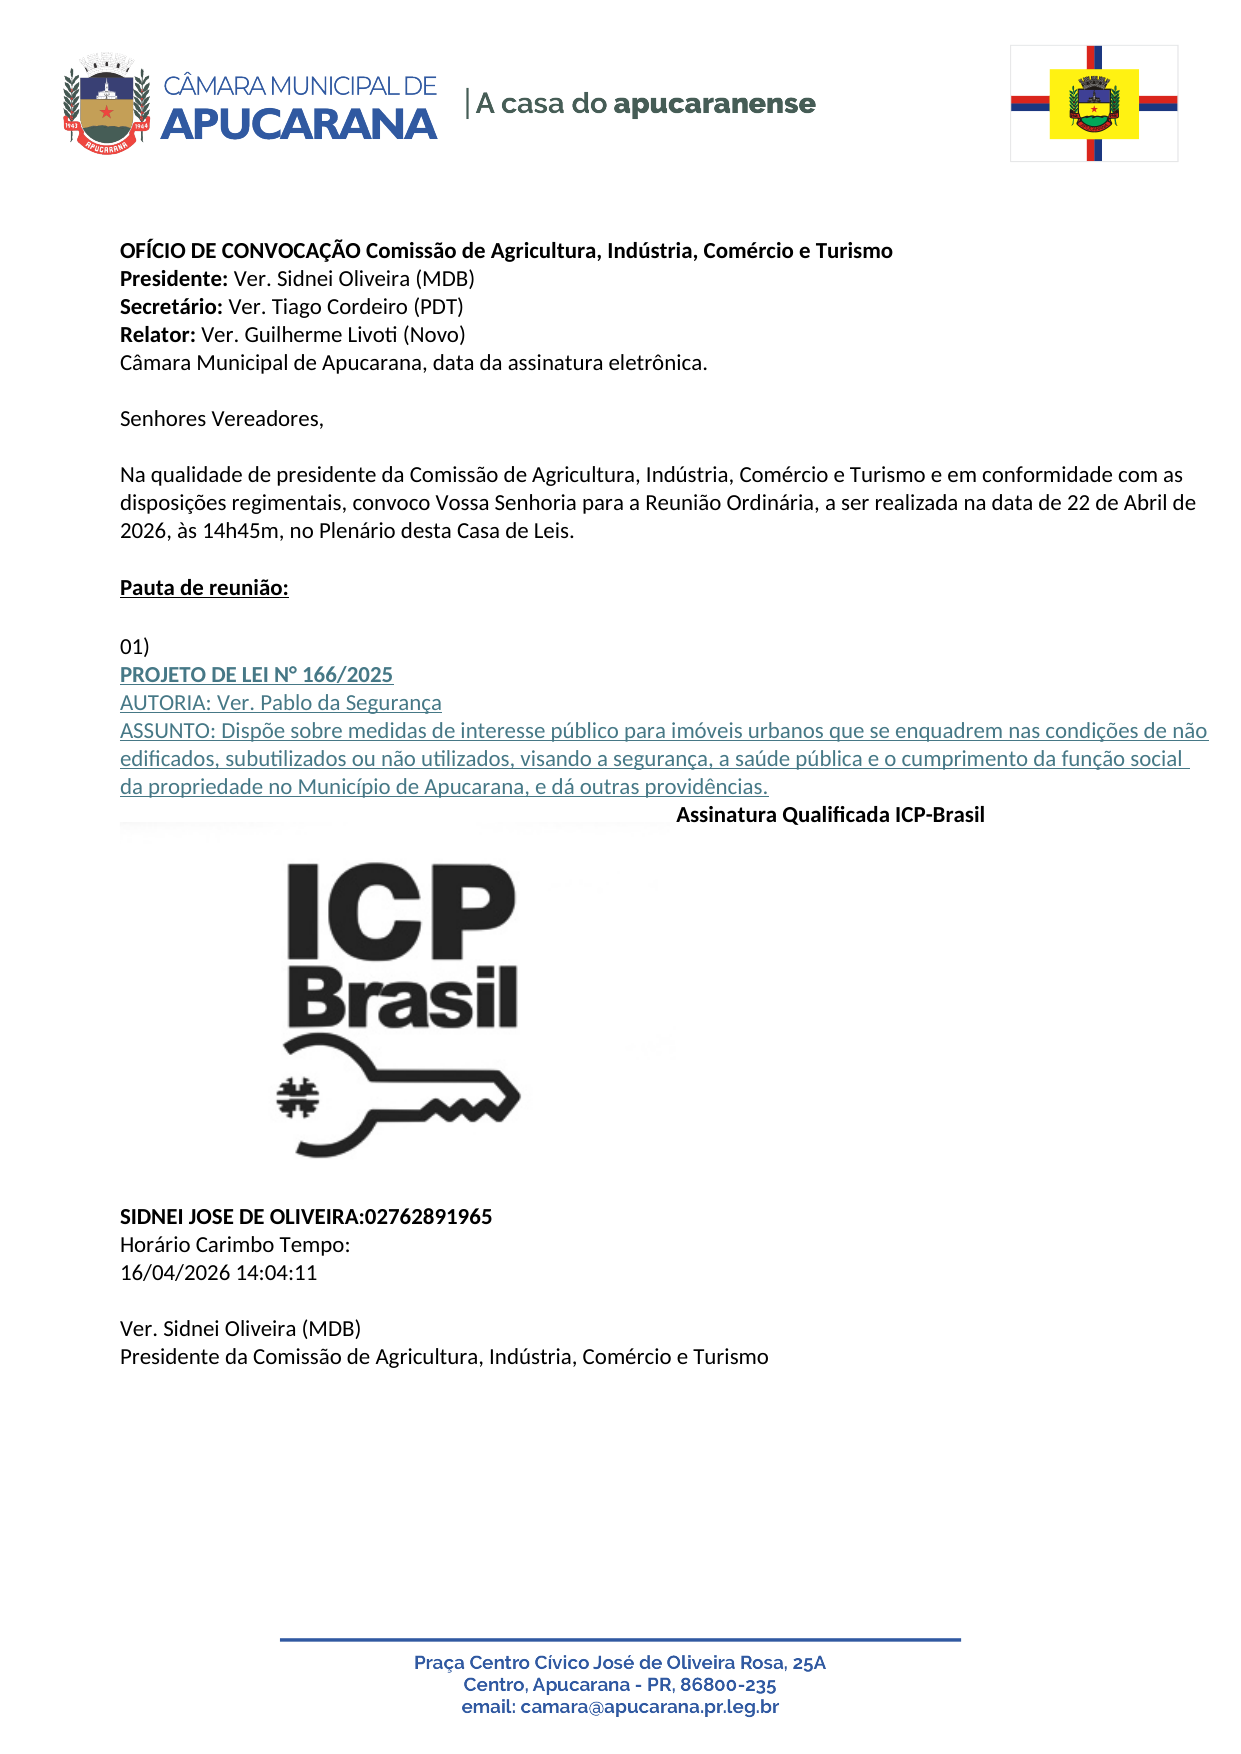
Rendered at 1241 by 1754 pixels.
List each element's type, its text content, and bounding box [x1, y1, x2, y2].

table_cell 01) PROJETO DE LEI N° 166/2025 AUTORIA: Ver. Pablo da Segurança ASSUNTO: Dispõe sobre medidas de interesse público para imóveis urbanos que se enquadrem nas condições de não edificados, subutilizados ou não utilizados, visando a segurança, a saúde pública e o cumprimento da função social da propriedade no Município de Apucarana, e dá outras providências. Assinatura Qualificada ICP-Brasil SIDNEI JOSE DE OLIVEIRA:02762891965 Horário Carimbo Tempo: 16/04/2026 14:04:11 Ver. Sidnei Oliveira (MDB) Presidente da Comissão de Agricultura, Indústria, Comércio e Turismo [118, 630, 1212, 1372]
table_header OFÍCIO DE CONVOCAÇÃO Comissão de Agricultura, Indústria, Comércio e Turismo Presidente: Ver. Sidnei Oliveira (MDB) Secretário: Ver. Tiago Cordeiro (PDT) Relator: Ver. Guilherme Livoti (Novo) Câmara Municipal de Apucarana, data da assinatura eletrônica. Senhores Vereadores, Na qualidade de presidente da Comissão de Agricultura, Indústria, Comércio e Turismo e em conformidade com as disposições regimentais, convoco Vossa Senhoria para a Reunião Ordinária, a ser realizada na data de 22 de Abril de 2026, às 14h45m, no Plenário desta Casa de Leis. Pauta de reunião: [118, 235, 1212, 630]
